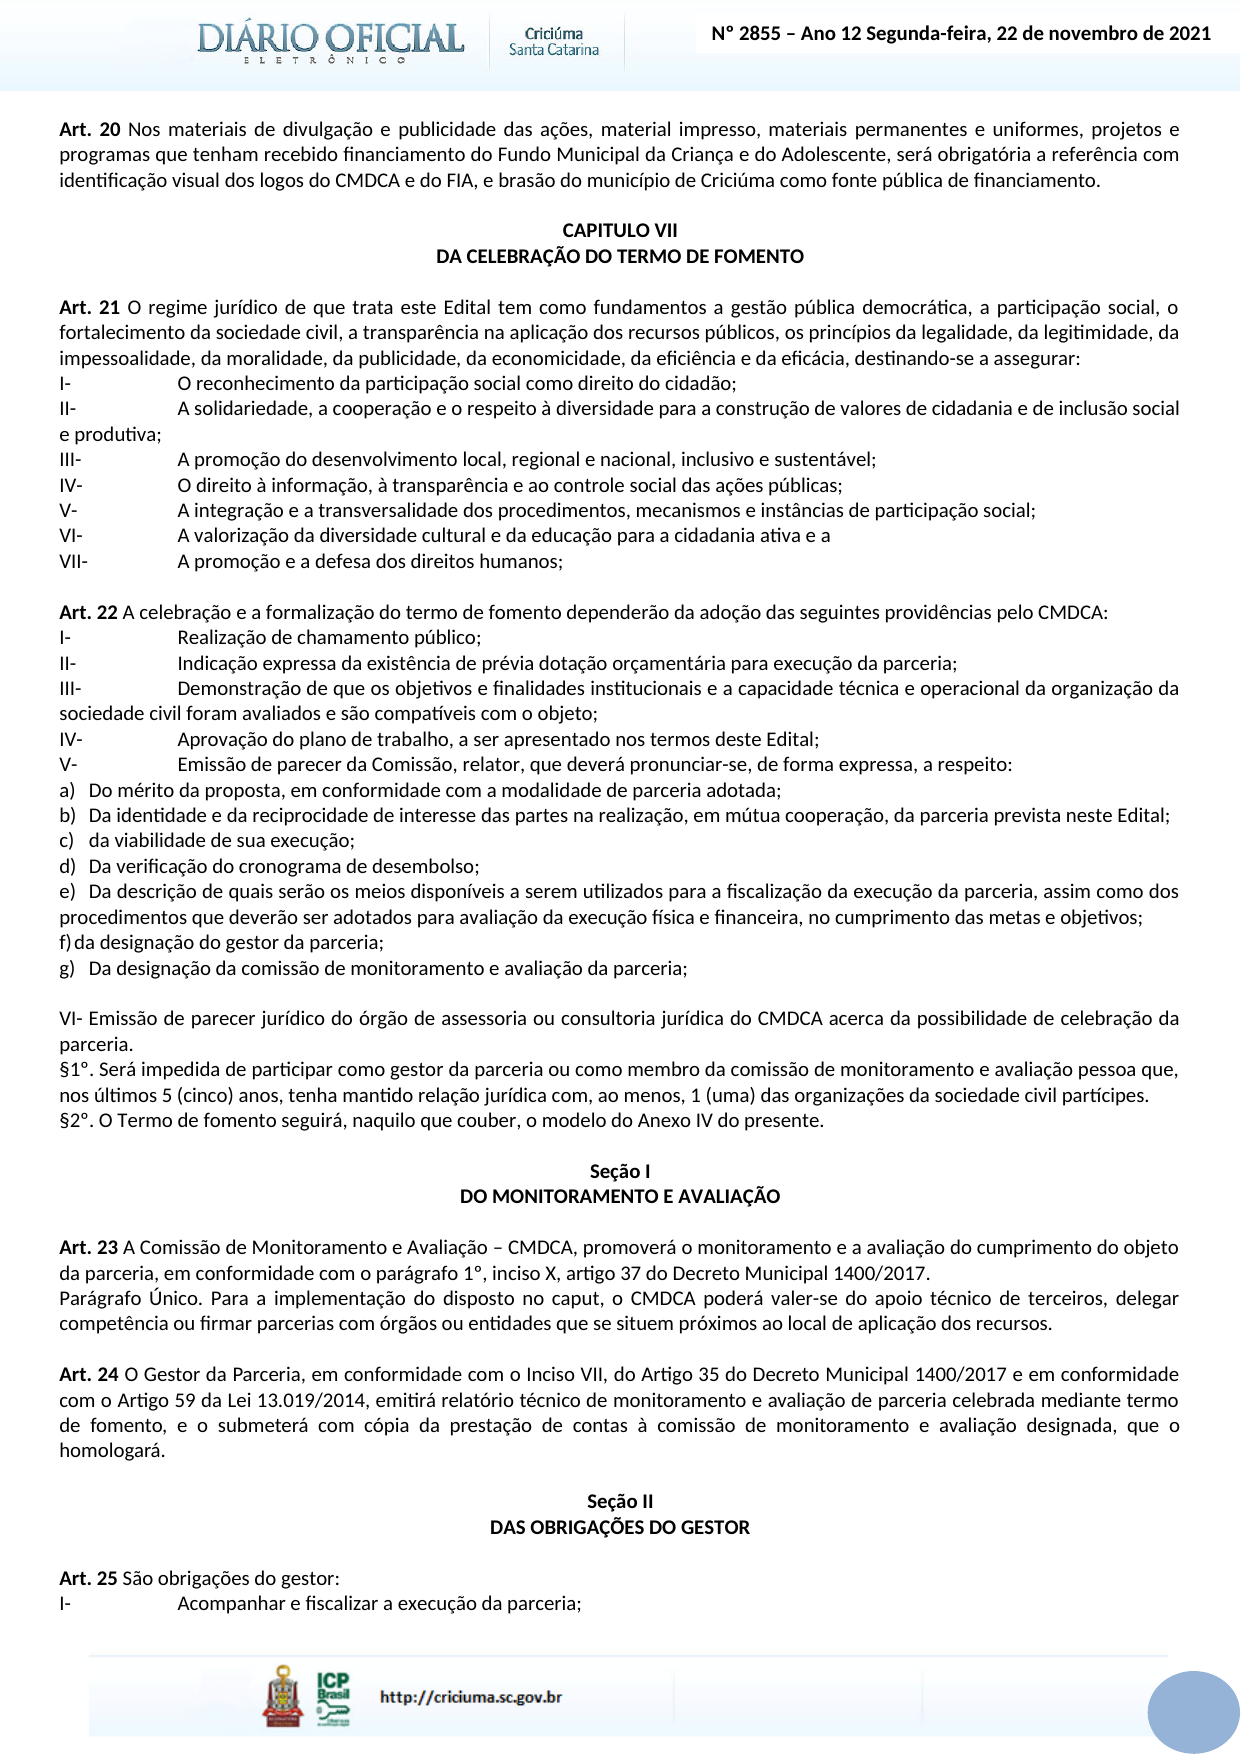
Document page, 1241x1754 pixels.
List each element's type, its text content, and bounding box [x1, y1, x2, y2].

text Parágrafo Único. Para a implementação do disposto no caput, o CMDCA poderá valer-se do apoio técnico de terceiros, delegar competência ou firmar parcerias com órgãos ou entidades que se situem próximos ao local de aplicação dos recursos. [59, 1285, 1181, 1336]
list Da descrição de quais serão os meios disponíveis a serem utilizados para a fiscalização da execução da parceria, assim como dos procedimentos que deverão ser adotados para avaliação da execução física e financeira, no cumprimento das metas e objetivos; [59, 878, 1181, 929]
text DO MONITORAMENTO E AVALIAÇÃO [59, 1183, 1181, 1209]
text VI- A valorização da diversidade cultural e da educação para a cidadania ativa e a [59, 523, 1181, 548]
text IV- O direito à informação, à transparência e ao controle social das ações públicas; [59, 472, 1181, 497]
text DAS OBRIGAÇÕES DO GESTOR [59, 1514, 1181, 1539]
text VII- A promoção e a defesa dos direitos humanos; [59, 548, 1181, 573]
text I- Acompanhar e fiscalizar a execução da parceria; [59, 1590, 1181, 1616]
list da designação do gestor da parceria; [59, 929, 1181, 955]
text §2º. O Termo de fomento seguirá, naquilo que couber, o modelo do Anexo IV do presente. [59, 1107, 1181, 1133]
text Art. 20 Nos materiais de divulgação e publicidade das ações, material impresso, materiais permanentes e uniformes, projetos e programas que tenham recebido financiamento do Fundo Municipal da Criança e do Adolescente, será obrigatória a referência com identificação visual dos logos do CMDCA e do FIA, e brasão do município de Criciúma como fonte pública de financiamento. [59, 116, 1181, 192]
text Art. 23 A Comissão de Monitoramento e Avaliação – CMDCA, promoverá o monitoramento e a avaliação do cumprimento do objeto da parceria, em conformidade com o parágrafo 1º, inciso X, artigo 37 do Decreto Municipal 1400/2017. [59, 1234, 1181, 1285]
text I- Realização de chamamento público; [59, 624, 1181, 650]
text V- Emissão de parecer da Comissão, relator, que deverá pronunciar-se, de forma expressa, a respeito: [59, 751, 1181, 777]
text §1º. Será impedida de participar como gestor da parceria ou como membro da comissão de monitoramento e avaliação pessoa que, nos últimos 5 (cinco) anos, tenha mantido relação jurídica com, ao menos, 1 (uma) das organizações da sociedade civil partícipes. [59, 1056, 1181, 1107]
text DA CELEBRAÇÃO DO TERMO DE FOMENTO [59, 243, 1181, 268]
text II- Indicação expressa da existência de prévia dotação orçamentária para execução da parceria; [59, 650, 1181, 675]
text I- O reconhecimento da participação social como direito do cidadão; [59, 370, 1181, 396]
list Da verificação do cronograma de desembolso; [59, 853, 1181, 878]
list Da designação da comissão de monitoramento e avaliação da parceria; [59, 955, 1181, 980]
text III- Demonstração de que os objetivos e finalidades institucionais e a capacidade técnica e operacional da organização da sociedade civil foram avaliados e são compatíveis com o objeto; [59, 675, 1181, 726]
text Art. 21 O regime jurídico de que trata este Edital tem como fundamentos a gestão pública democrática, a participação social, o fortalecimento da sociedade civil, a transparência na aplicação dos recursos públicos, os princípios da legalidade, da legitimidade, da impessoalidade, da moralidade, da publicidade, da economicidade, da eficiência e da eficácia, destinando-se a assegurar: [59, 294, 1181, 370]
text Seção II [59, 1488, 1181, 1514]
text Art. 25 São obrigações do gestor: [59, 1565, 1181, 1590]
text Seção I [59, 1158, 1181, 1183]
text VI- Emissão de parecer jurídico do órgão de assessoria ou consultoria jurídica do CMDCA acerca da possibilidade de celebração da parceria. [59, 1006, 1181, 1056]
list da viabilidade de sua execução; [59, 828, 1181, 853]
text IV- Aprovação do plano de trabalho, a ser apresentado nos termos deste Edital; [59, 726, 1181, 751]
text Art. 22 A celebração e a formalização do termo de fomento dependerão da adoção das seguintes providências pelo CMDCA: [59, 599, 1181, 624]
text V- A integração e a transversalidade dos procedimentos, mecanismos e instâncias de participação social; [59, 497, 1181, 523]
text CAPITULO VII [59, 218, 1181, 243]
list Do mérito da proposta, em conformidade com a modalidade de parceria adotada; [59, 777, 1181, 802]
text III- A promoção do desenvolvimento local, regional e nacional, inclusivo e sustentável; [59, 446, 1181, 472]
text Art. 24 O Gestor da Parceria, em conformidade com o Inciso VII, do Artigo 35 do Decreto Municipal 1400/2017 e em conformidade com o Artigo 59 da Lei 13.019/2014, emitirá relatório técnico de monitoramento e avaliação de parceria celebrada mediante termo de fomento, e o submeterá com cópia da prestação de contas à comissão de monitoramento e avaliação designada, que o homologará. [59, 1361, 1181, 1463]
text II- A solidariedade, a cooperação e o respeito à diversidade para a construção de valores de cidadania e de inclusão social e produtiva; [59, 396, 1181, 446]
list Da identidade e da reciprocidade de interesse das partes na realização, em mútua cooperação, da parceria prevista neste Edital; [59, 802, 1181, 828]
